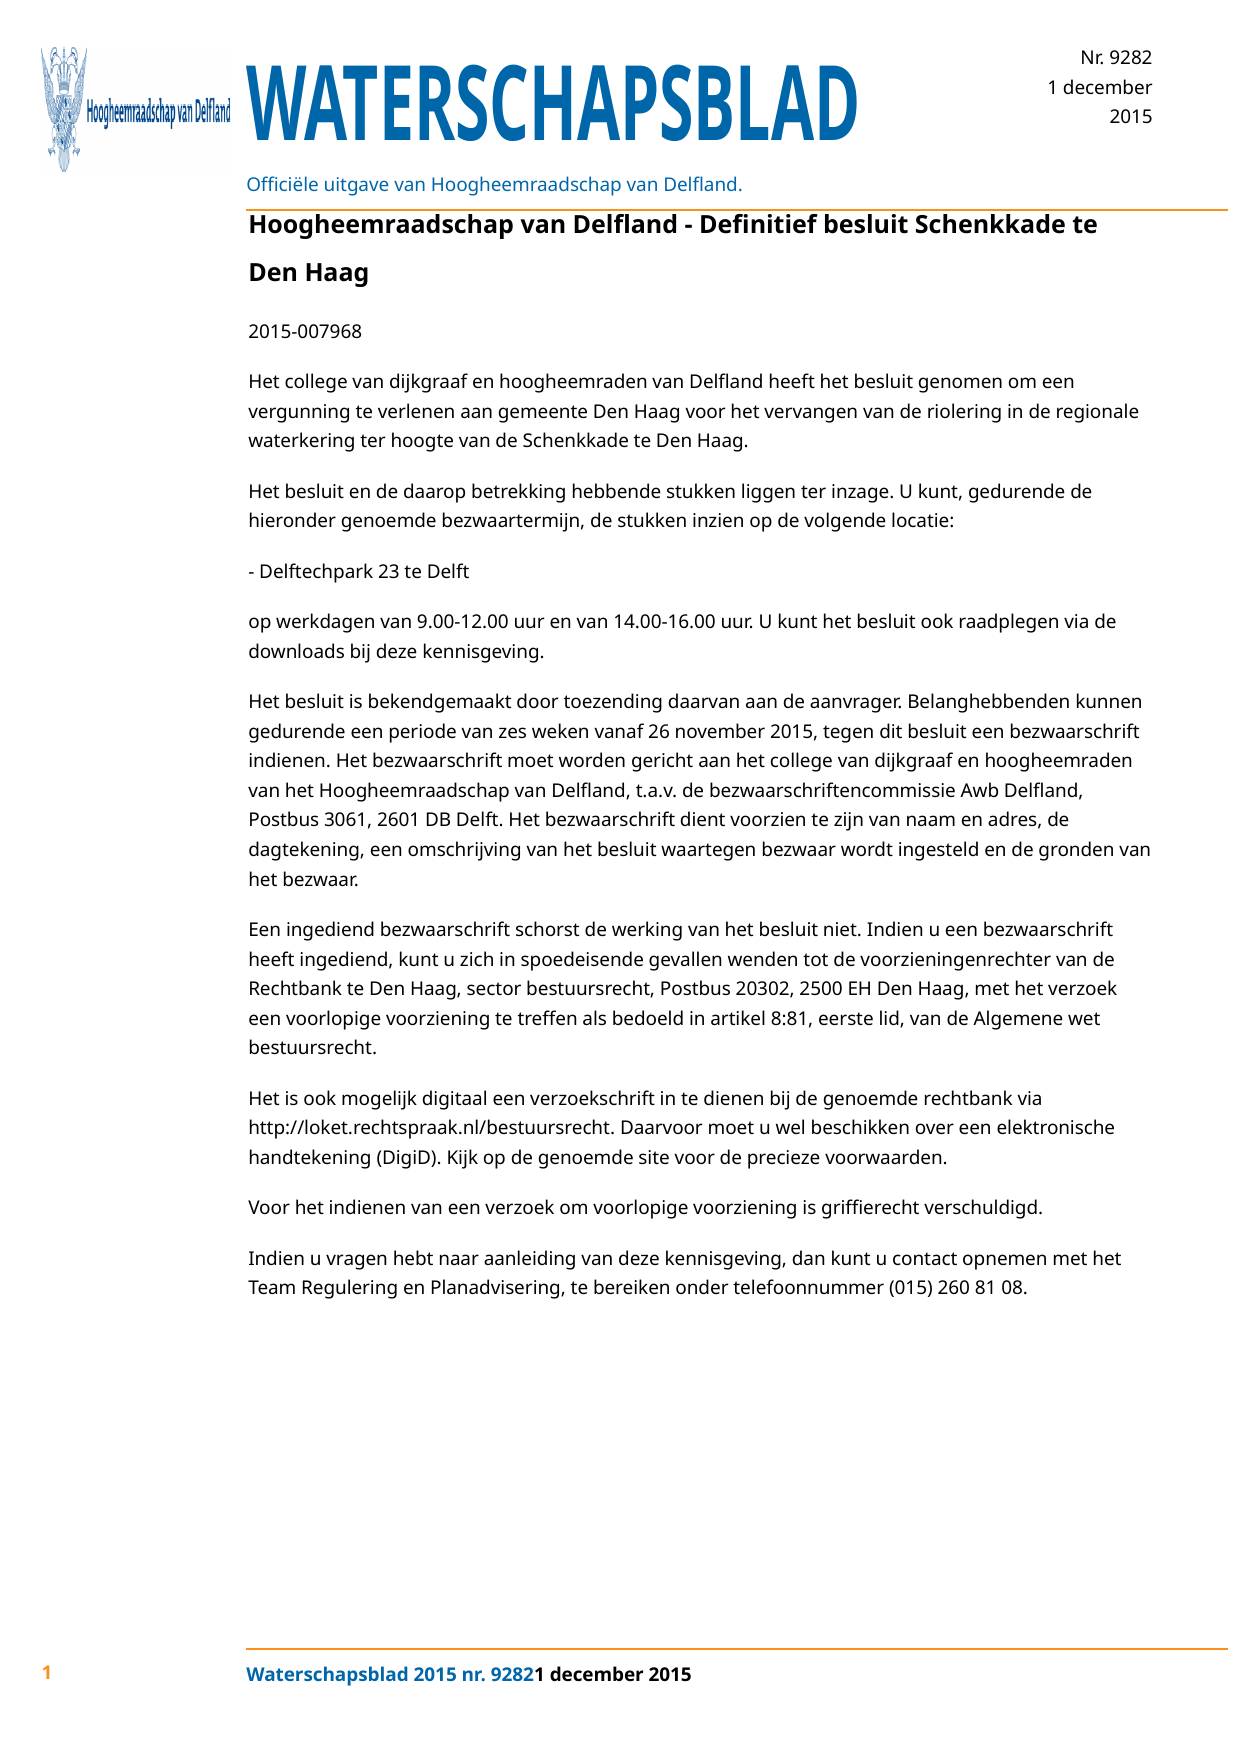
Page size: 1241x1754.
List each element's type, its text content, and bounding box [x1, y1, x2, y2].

text op werkdagen van 9.00-12.00 uur en van 14.00-16.00 uur. U kunt het besluit ook raadplegen via de downloads bij deze kennisgeving. [248, 608, 1152, 664]
text Een ingediend bezwaarschrift schorst de werking van het besluit niet. Indien u een bezwaarschrift heeft ingediend, kunt u zich in spoedeisende gevallen wenden tot de voorzieningenrechter van de Rechtbank te Den Haag, sector bestuursrecht, Postbus 20302, 2500 EH Den Haag, met het verzoek een voorlopige voorziening te treffen als bedoeld in artikel 8:81, eerste lid, van de Algemene wet bestuursrecht. [248, 916, 1152, 1060]
text - Delftechpark 23 te Delft [248, 558, 1152, 584]
text Hoogheemraadschap van Delfland - Definitief besluit Schenkkade te Den Haag [248, 211, 1152, 288]
text Indien u vragen hebt naar aanleiding van deze kennisgeving, dan kunt u contact opnemen met het Team Regulering en Planadvisering, te bereiken onder telefoonnummer (015) 260 81 08. [248, 1245, 1152, 1300]
text Het besluit en de daarop betrekking hebbende stukken liggen ter inzage. U kunt, gedurende de hieronder genoemde bezwaartermijn, de stukken inzien op de volgende locatie: [248, 478, 1152, 533]
text 2015-007968 [248, 318, 1152, 344]
text Het college van dijkgraaf en hoogheemraden van Delfland heeft het besluit genomen om een vergunning te verlenen aan gemeente Den Haag voor het vervangen van de riolering in de regionale waterkering ter hoogte van de Schenkkade te Den Haag. [248, 368, 1152, 453]
text Het is ook mogelijk digitaal een verzoekschrift in te dienen bij de genoemde rechtbank via http://loket.rechtspraak.nl/bestuursrecht. Daarvoor moet u wel beschikken over een elektronische handtekening (DigiD). Kijk op de genoemde site voor de precieze voorwaarden. [248, 1085, 1152, 1170]
text Voor het indienen van een verzoek om voorlopige voorziening is griffierecht verschuldigd. [248, 1194, 1152, 1220]
text Het besluit is bekendgemaakt door toezending daarvan aan de aanvrager. Belanghebbenden kunnen gedurende een periode van zes weken vanaf 26 november 2015, tegen dit besluit een bezwaarschrift indienen. Het bezwaarschrift moet worden gericht aan het college van dijkgraaf en hoogheemraden van het Hoogheemraadschap van Delfland, t.a.v. de bezwaarschriftencommissie Awb Delfland, Postbus 3061, 2601 DB Delft. Het bezwaarschrift dient voorzien te zijn van naam en adres, de dagtekening, een omschrijving van het besluit waartegen bezwaar wordt ingesteld en de gronden van het bezwaar. [248, 688, 1152, 892]
picture [41, 47, 231, 172]
